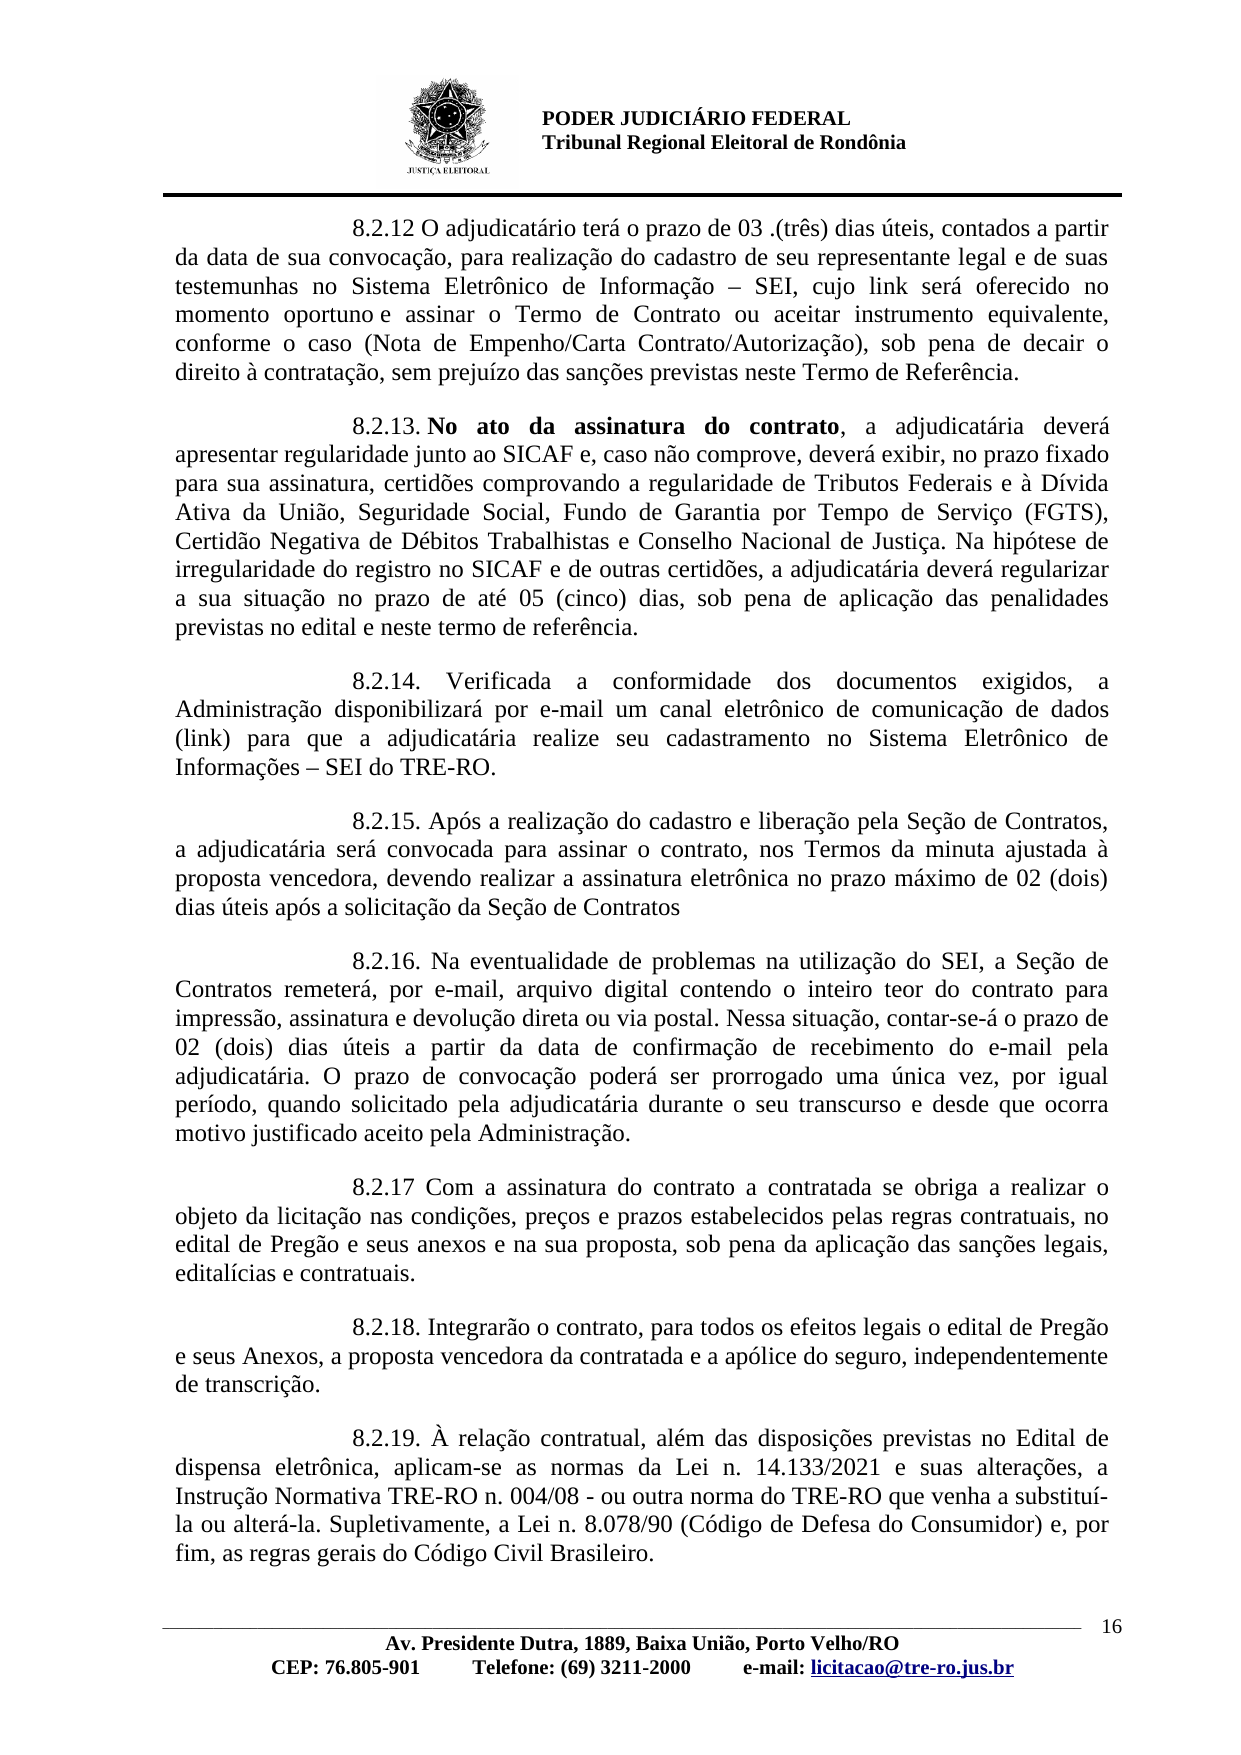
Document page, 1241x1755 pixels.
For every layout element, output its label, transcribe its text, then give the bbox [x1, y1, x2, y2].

text 8.2.15. Após a realização do cadastro e liberação pela Seção de Contratos, a adjudicatária será convocada para assinar o contrato, nos Termos da minuta ajustada à proposta vencedora, devendo realizar a assinatura eletrônica no prazo máximo de 02 (dois) dias úteis após a solicitação da Seção de Contratos [175, 806, 1110, 921]
text 8.2.18. Integrarão o contrato, para todos os efeitos legais o edital de Pregão e seus Anexos, a proposta vencedora da contratada e a apólice do seguro, independentemente de transcrição. [175, 1312, 1110, 1398]
text 8.2.14. Verificada a conformidade dos documentos exigidos, a Administração disponibilizará por e-mail um canal eletrônico de comunicação de dados (link) para que a adjudicatária realize seu cadastramento no Sistema Eletrônico de Informações – SEI do TRE-RO. [175, 666, 1110, 781]
text 8.2.16. Na eventualidade de problemas na utilização do SEI, a Seção de Contratos remeterá, por e-mail, arquivo digital contendo o inteiro teor do contrato para impressão, assinatura e devolução direta ou via postal. Nessa situação, contar-se-á o prazo de 02 (dois) dias úteis a partir da data de confirmação de recebimento do e-mail pela adjudicatária. O prazo de convocação poderá ser prorrogado uma única vez, por igual período, quando solicitado pela adjudicatária durante o seu transcurso e desde que ocorra motivo justificado aceito pela Administração. [175, 946, 1110, 1147]
text 8.2.12 O adjudicatário terá o prazo de 03 .(três) dias úteis, contados a partir da data de sua convocação, para realização do cadastro de seu representante legal e de suas testemunhas no Sistema Eletrônico de Informação – SEI, cujo link será oferecido no momento oportuno e assinar o Termo de Contrato ou aceitar instrumento equivalente, conforme o caso (Nota de Empenho/Carta Contrato/Autorização), sob pena de decair o direito à contratação, sem prejuízo das sanções previstas neste Termo de Referência. [175, 213, 1110, 386]
text 8.2.17 Com a assinatura do contrato a contratada se obriga a realizar o objeto da licitação nas condições, preços e prazos estabelecidos pelas regras contratuais, no edital de Pregão e seus anexos e na sua proposta, sob pena da aplicação das sanções legais, editalícias e contratuais. [175, 1172, 1110, 1287]
text 8.2.13. No ato da assinatura do contrato, a adjudicatária deverá apresentar regularidade junto ao SICAF e, caso não comprove, deverá exibir, no prazo fixado para sua assinatura, certidões comprovando a regularidade de Tributos Federais e à Dívida Ativa da União, Seguridade Social, Fundo de Garantia por Tempo de Serviço (FGTS), Certidão Negativa de Débitos Trabalhistas e Conselho Nacional de Justiça. Na hipótese de irregularidade do registro no SICAF e de outras certidões, a adjudicatária deverá regularizar a sua situação no prazo de até 05 (cinco) dias, sob pena de aplicação das penalidades previstas no edital e neste termo de referência. [175, 411, 1110, 641]
text 8.2.19. À relação contratual, além das disposições previstas no Edital de dispensa eletrônica, aplicam-se as normas da Lei n. 14.133/2021 e suas alterações, a Instrução Normativa TRE-RO n. 004/08 - ou outra norma do TRE-RO que venha a substituí-la ou alterá-la. Supletivamente, a Lei n. 8.078/90 (Código de Defesa do Consumidor) e, por fim, as regras gerais do Código Civil Brasileiro. [175, 1423, 1110, 1567]
